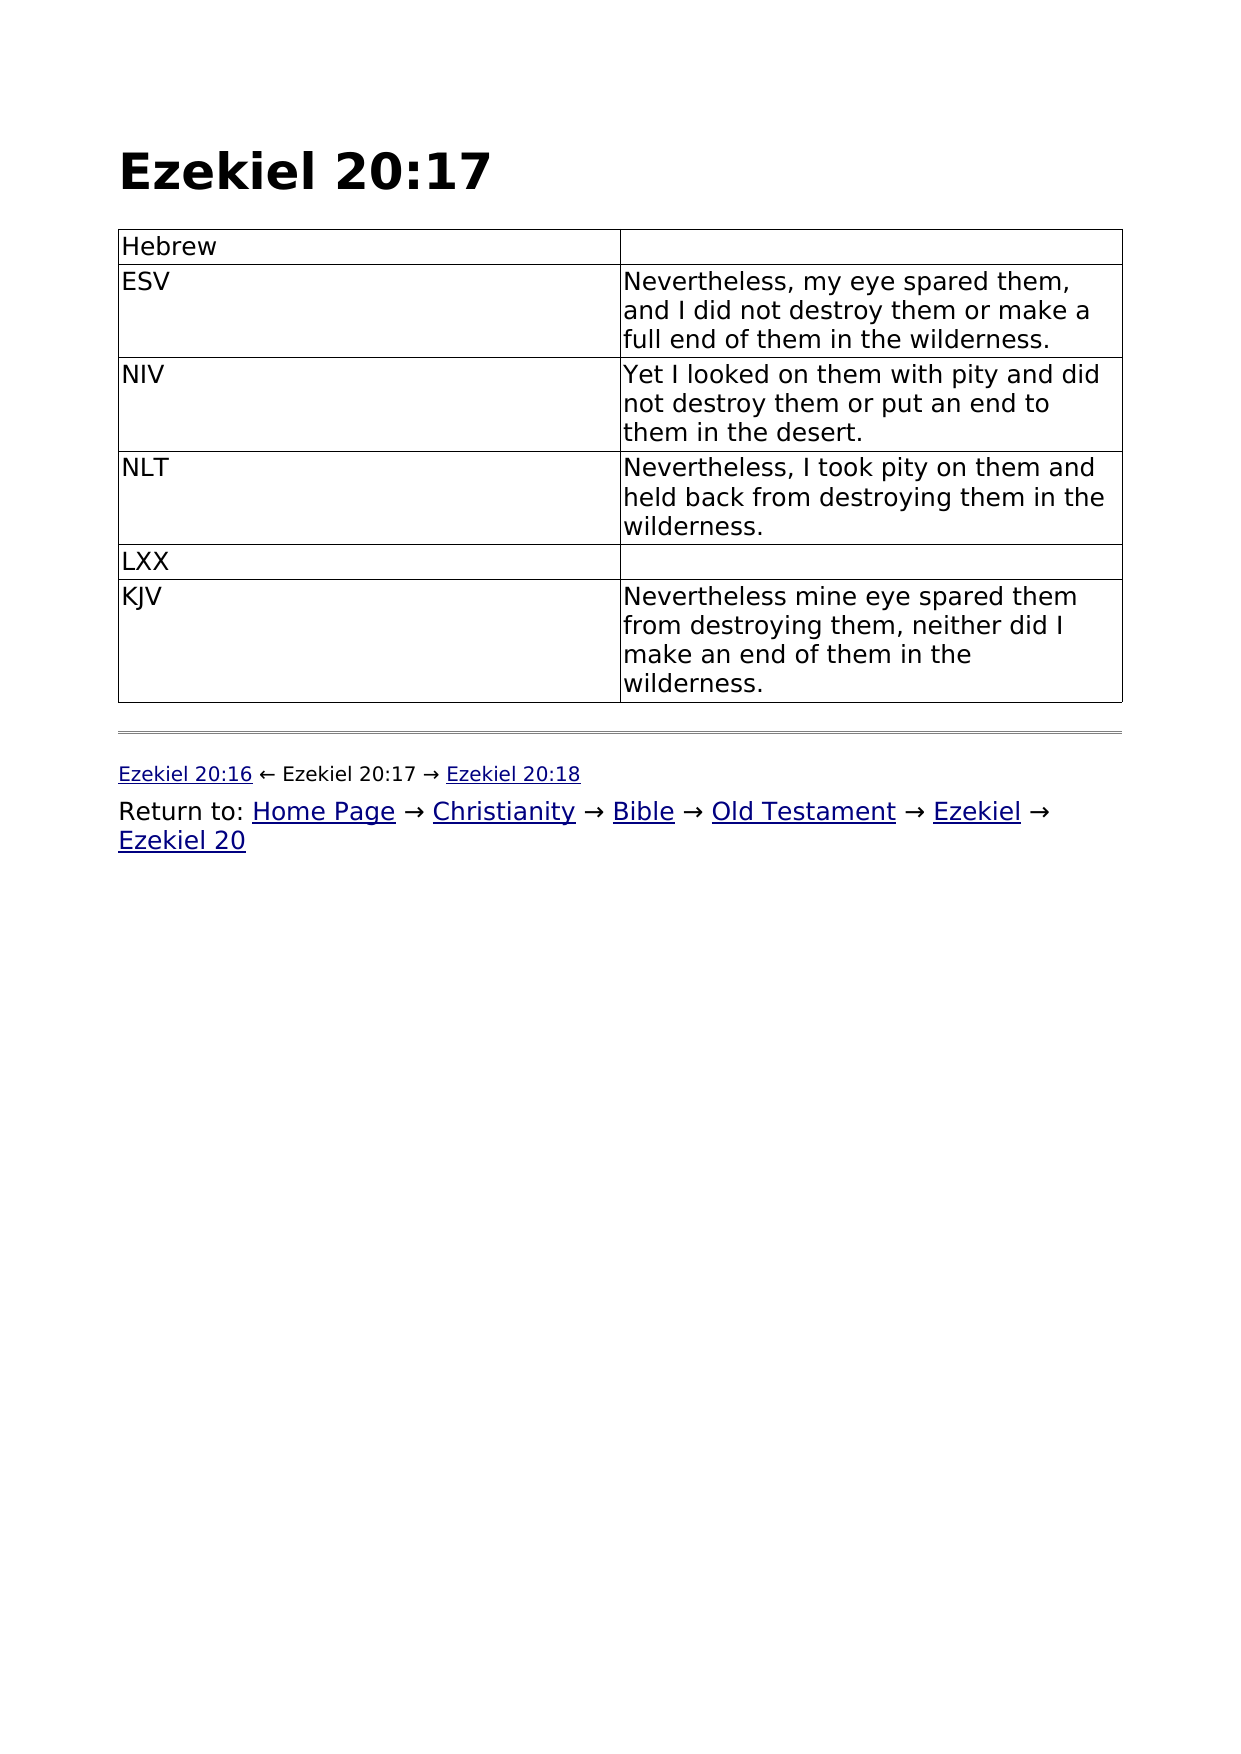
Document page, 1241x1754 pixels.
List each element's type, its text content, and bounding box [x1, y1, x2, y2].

table_cell Nevertheless, I took pity on them and held back from destroying them in the wilderness. [621, 452, 1122, 544]
table_cell KJV [119, 580, 620, 702]
subtitle Ezekiel 20:17 [118, 143, 1122, 201]
table_header [621, 230, 1122, 264]
table_cell NLT [119, 452, 620, 544]
table_cell Nevertheless, my eye spared them, and I did not destroy them or make a full end of them in the wilderness. [621, 265, 1122, 357]
text Ezekiel 20:16 ← Ezekiel 20:17 → Ezekiel 20:18 [118, 763, 1122, 797]
table_header Hebrew [119, 230, 620, 264]
table_cell Nevertheless mine eye spared them from destroying them, neither did I make an end of them in the wilderness. [621, 580, 1122, 702]
table_cell NIV [119, 358, 620, 451]
table_cell ESV [119, 265, 620, 357]
text Return to: Home Page → Christianity → Bible → Old Testament → Ezekiel → Ezekiel 20 [118, 797, 1122, 855]
table_cell [621, 545, 1122, 579]
table_cell LXX [119, 545, 620, 579]
table_cell Yet I looked on them with pity and did not destroy them or put an end to them in the desert. [621, 358, 1122, 451]
